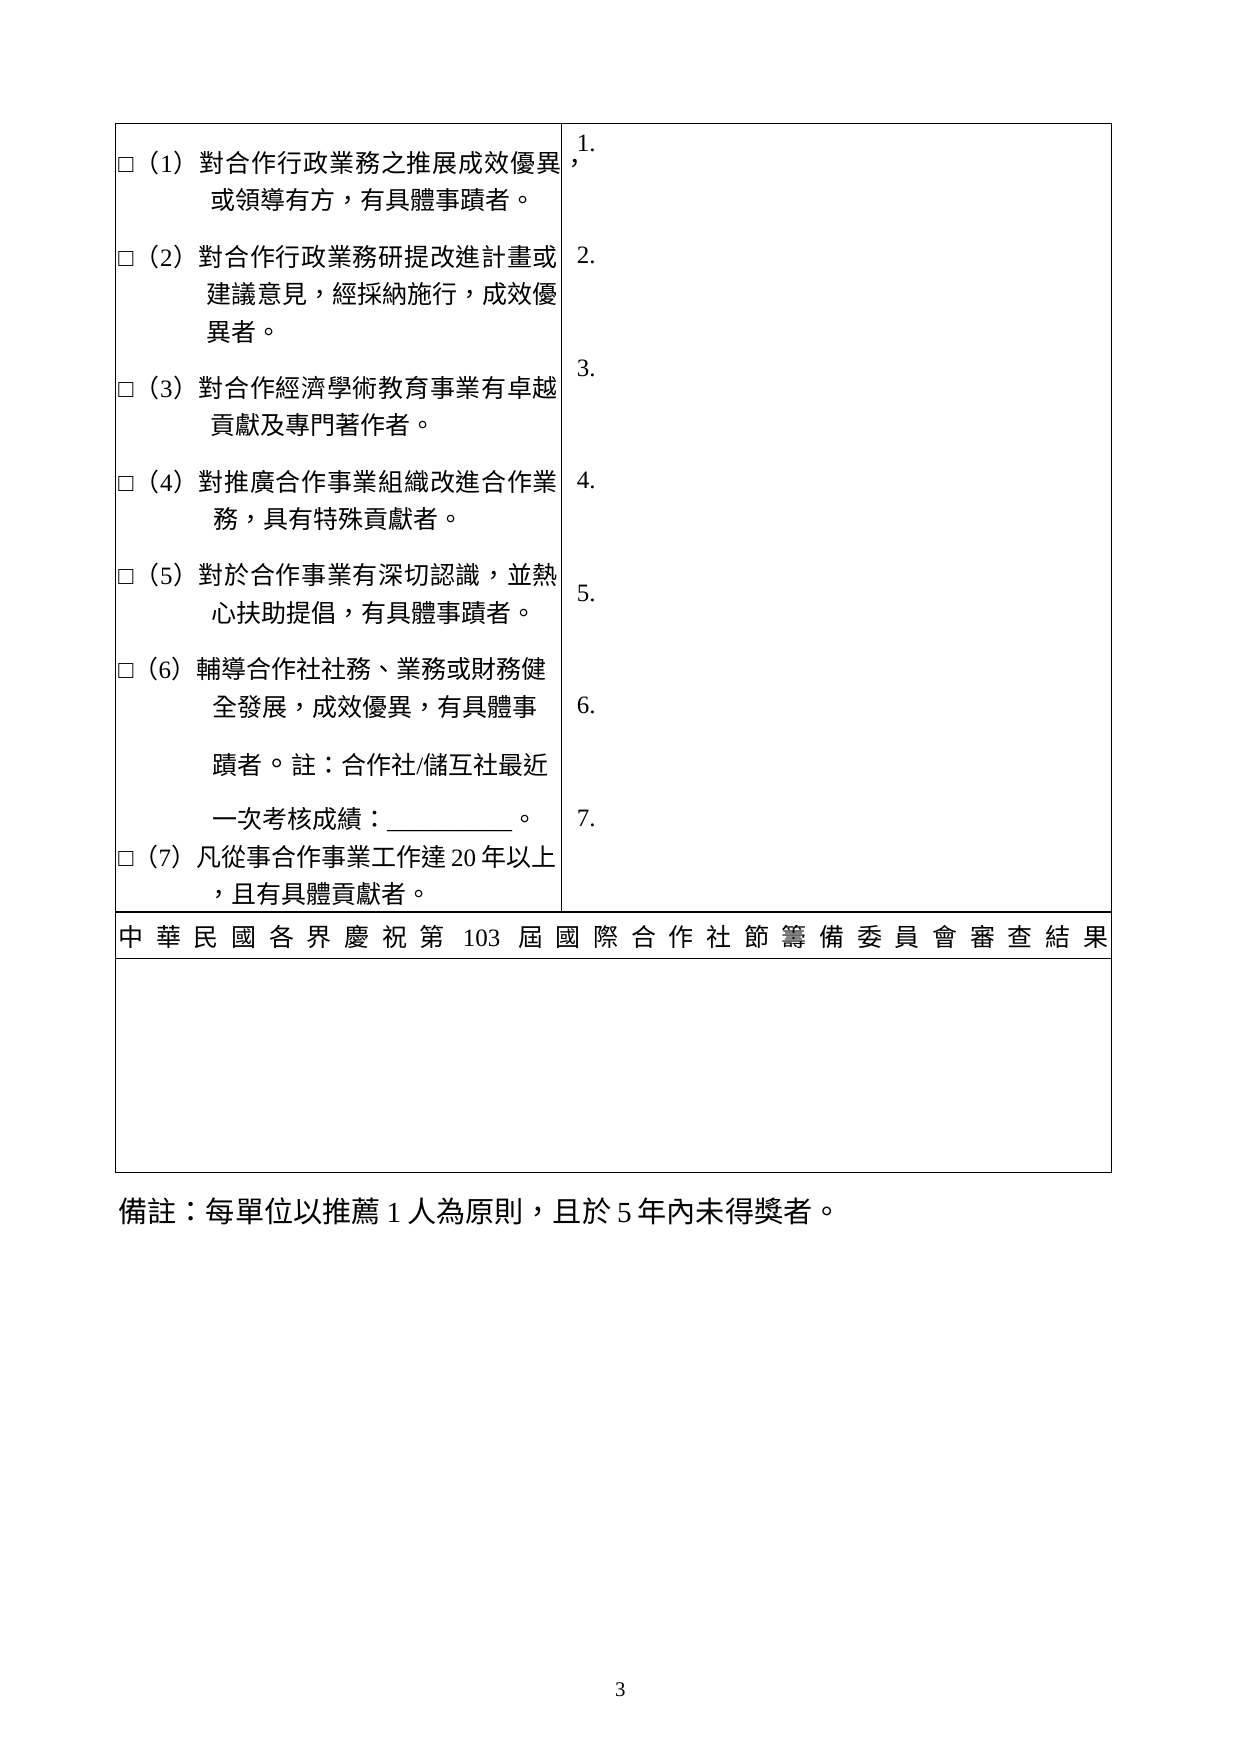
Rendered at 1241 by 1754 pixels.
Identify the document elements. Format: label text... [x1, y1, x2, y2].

table_cell □（1）對合作行政業務之推展成效優異，或領導有方，有具體事蹟者。 □（2）對合作行政業務研提改進計畫或建議意見，經採納施行，成效優異者。 □（3）對合作經濟學術教育事業有卓越貢獻及專門著作者。 □（4）對推廣合作事業組織改進合作業務，具有特殊貢獻者。 □（5）對於合作事業有深切認識，並熱心扶助提倡，有具體事蹟者。 □（6）輔導合作社社務、業務或財務健全發展，成效優異，有具體事蹟者。註：合作社/儲互社最近一次考核成績：__________。 □（7）凡從事合作事業工作達20年以上，且有具體貢獻者。 [116, 124, 561, 911]
table_cell 中華民國各界慶祝第103屆國際合作社節籌備委員會審查結果 [116, 913, 1111, 958]
text 備註：每單位以推薦1人為原則，且於5年內未得獎者。 [118, 1173, 1122, 1248]
table_cell [116, 959, 1111, 1172]
table_cell 1. 2. 3. 4. 5. 6. 7. [562, 124, 1111, 911]
